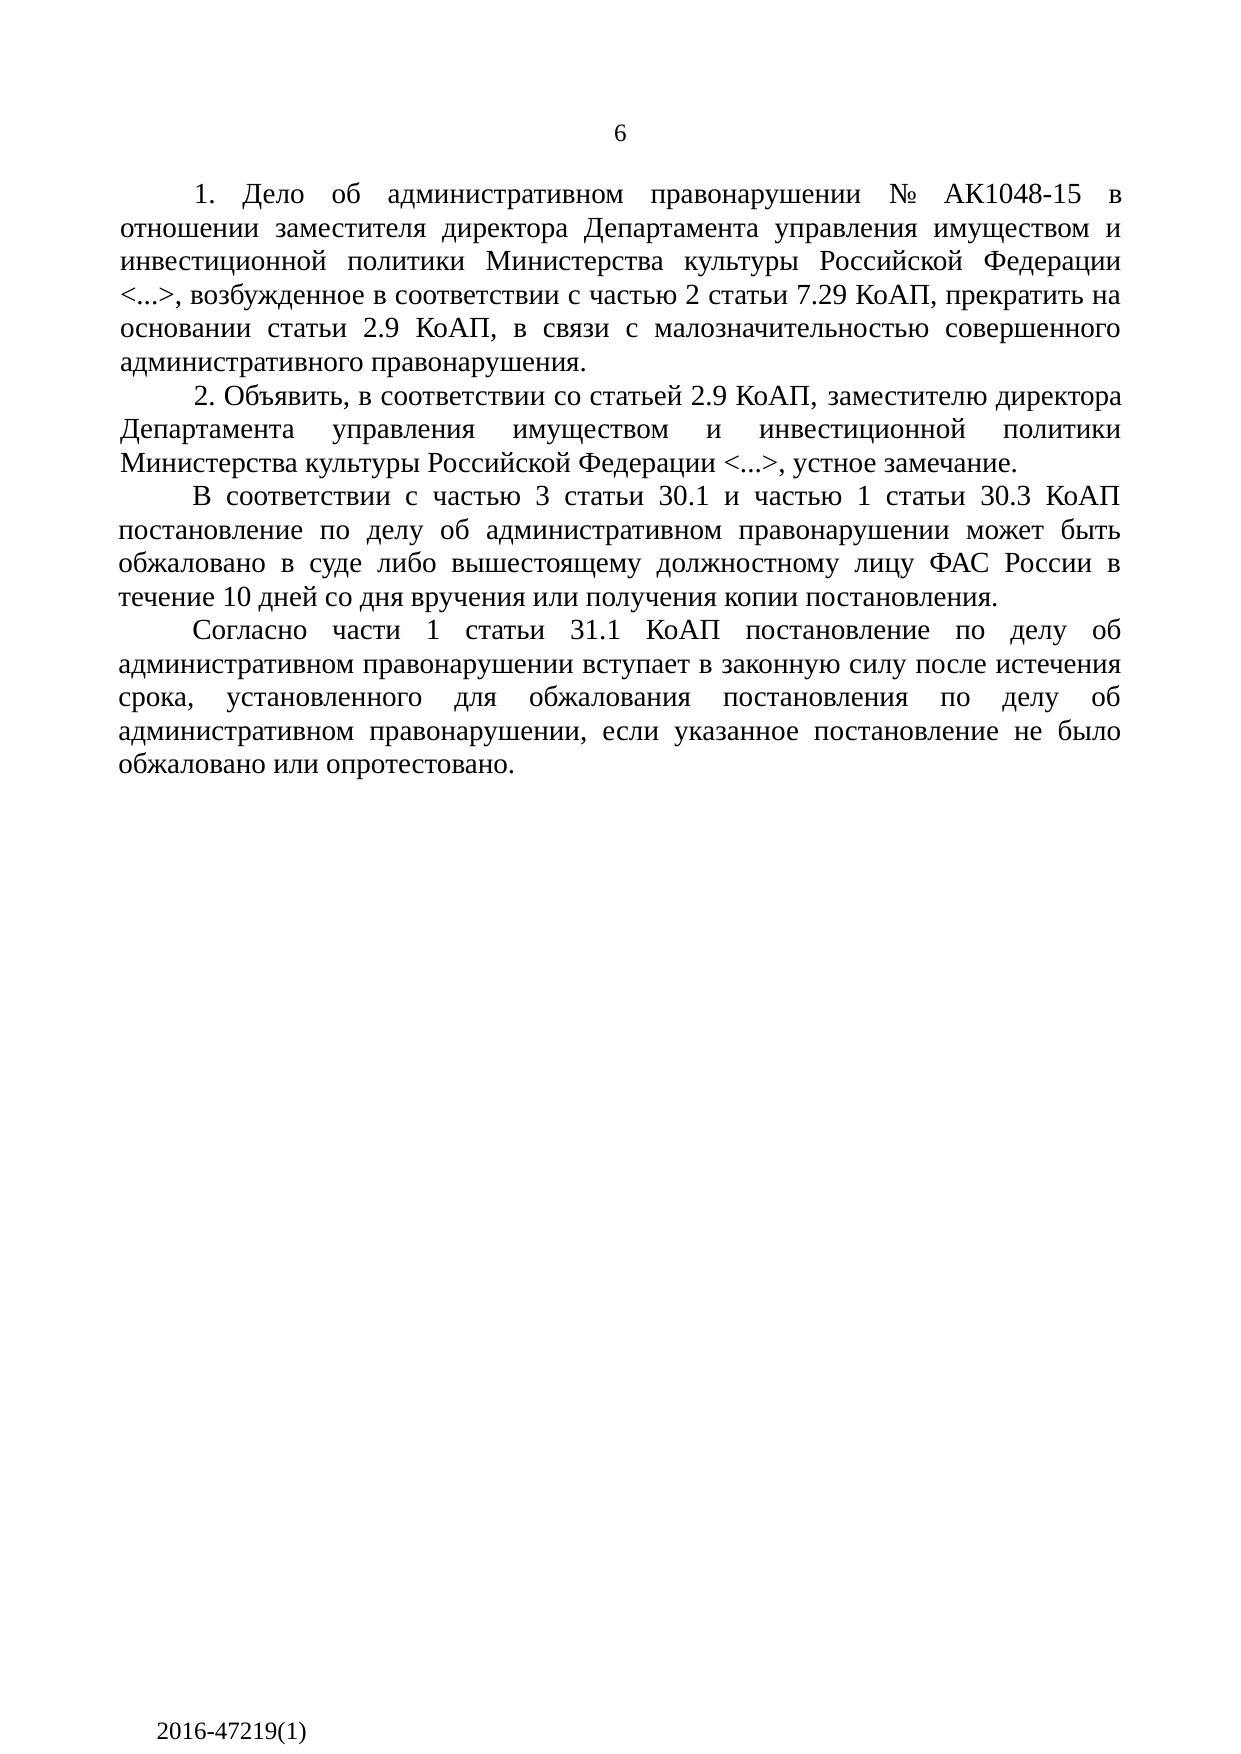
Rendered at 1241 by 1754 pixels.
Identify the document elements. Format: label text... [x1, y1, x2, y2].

text 2. Объявить, в соответствии со статьей 2.9 КоАП, заместителю директора Департамента управления имуществом и инвестиционной политики Министерства культуры Российской Федерации <...>, устное замечание. [120, 378, 1122, 478]
text Согласно части 1 статьи 31.1 КоАП постановление по делу об административном правонарушении вступает в законную силу после истечения срока, установленного для обжалования постановления по делу об административном правонарушении, если указанное постановление не было обжаловано или опротестовано. [118, 612, 1122, 780]
text В соответствии с частью 3 статьи 30.1 и частью 1 статьи 30.3 КоАП постановление по делу об административном правонарушении может быть обжаловано в суде либо вышестоящему должностному лицу ФАС России в течение 10 дней со дня вручения или получения копии постановления. [118, 478, 1122, 612]
text 1. Дело об административном правонарушении № АК1048-15 в отношении заместителя директора Департамента управления имуществом и инвестиционной политики Министерства культуры Российской Федерации <...>, возбужденное в соответствии с частью 2 статьи 7.29 КоАП, прекратить на основании статьи 2.9 КоАП, в связи с малозначительностью совершенного административного правонарушения. [120, 176, 1122, 378]
